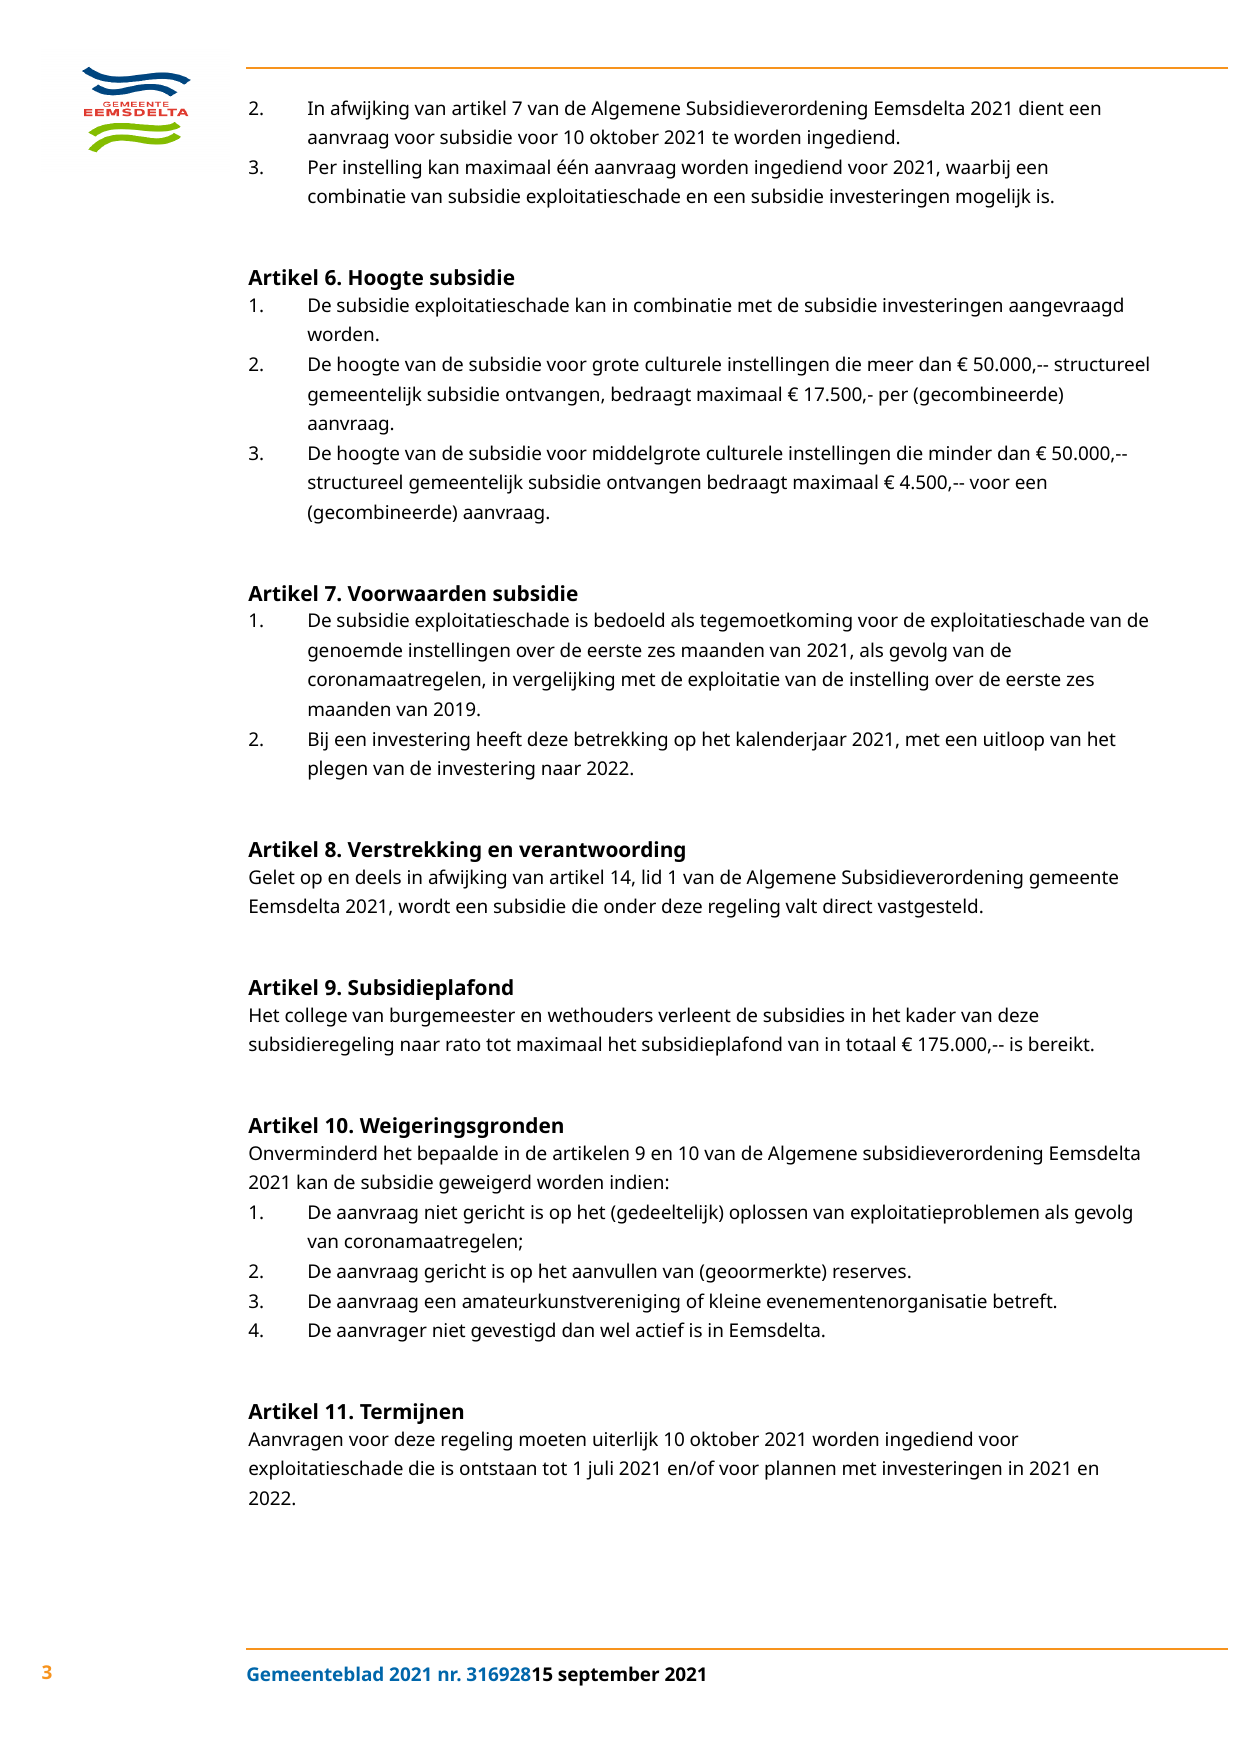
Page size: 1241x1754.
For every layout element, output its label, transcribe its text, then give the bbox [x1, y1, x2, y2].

text Artikel 7. Voorwaarden subsidie [248, 579, 1152, 607]
text Artikel 6. Hoogte subsidie [248, 263, 1152, 292]
list Bij een investering heeft deze betrekking op het kalenderjaar 2021, met een uitloop van het plegen van de investering naar 2022. [248, 726, 1152, 781]
list De aanvrager niet gevestigd dan wel actief is in Eemsdelta. [248, 1317, 1152, 1343]
text Gelet op en deels in afwijking van artikel 14, lid 1 van de Algemene Subsidieverordening gemeente Eemsdelta 2021, wordt een subsidie die onder deze regeling valt direct vastgesteld. [248, 864, 1152, 919]
list Per instelling kan maximaal één aanvraag worden ingediend voor 2021, waarbij een combinatie van subsidie exploitatieschade en een subsidie investeringen mogelijk is. [248, 154, 1152, 209]
text Artikel 8. Verstrekking en verantwoording [248, 835, 1152, 864]
list De aanvraag niet gericht is op het (gedeeltelijk) oplossen van exploitatieproblemen als gevolg van coronamaatregelen; [248, 1199, 1152, 1254]
text Het college van burgemeester en wethouders verleent de subsidies in het kader van deze subsidieregeling naar rato tot maximaal het subsidieplafond van in totaal € 175.000,-- is bereikt. [248, 1002, 1152, 1057]
list De subsidie exploitatieschade is bedoeld als tegemoetkoming voor de exploitatieschade van de genoemde instellingen over de eerste zes maanden van 2021, als gevolg van de coronamaatregelen, in vergelijking met de exploitatie van de instelling over de eerste zes maanden van 2019. [248, 607, 1152, 722]
text Artikel 9. Subsidieplafond [248, 973, 1152, 1002]
picture [41, 47, 231, 172]
list De aanvraag gericht is op het aanvullen van (geoormerkte) reserves. [248, 1258, 1152, 1284]
list De aanvraag een amateurkunstvereniging of kleine evenementenorganisatie betreft. [248, 1288, 1152, 1313]
list De hoogte van de subsidie voor middelgrote culturele instellingen die minder dan € 50.000,-- structureel gemeentelijk subsidie ontvangen bedraagt maximaal € 4.500,-- voor een (gecombineerde) aanvraag. [248, 440, 1152, 525]
list In afwijking van artikel 7 van de Algemene Subsidieverordening Eemsdelta 2021 dient een aanvraag voor subsidie voor 10 oktober 2021 te worden ingediend. [248, 95, 1152, 150]
text Aanvragen voor deze regeling moeten uiterlijk 10 oktober 2021 worden ingediend voor exploitatieschade die is ontstaan tot 1 juli 2021 en/of voor plannen met investeringen in 2021 en 2022. [248, 1426, 1152, 1511]
text Artikel 10. Weigeringsgronden [248, 1111, 1152, 1140]
text Onverminderd het bepaalde in de artikelen 9 en 10 van de Algemene subsidieverordening Eemsdelta 2021 kan de subsidie geweigerd worden indien: [248, 1140, 1152, 1195]
list De hoogte van de subsidie voor grote culturele instellingen die meer dan € 50.000,-- structureel gemeentelijk subsidie ontvangen, bedraagt maximaal € 17.500,- per (gecombineerde) aanvraag. [248, 351, 1152, 436]
list De subsidie exploitatieschade kan in combinatie met de subsidie investeringen aangevraagd worden. [248, 292, 1152, 347]
text Artikel 11. Termijnen [248, 1397, 1152, 1426]
